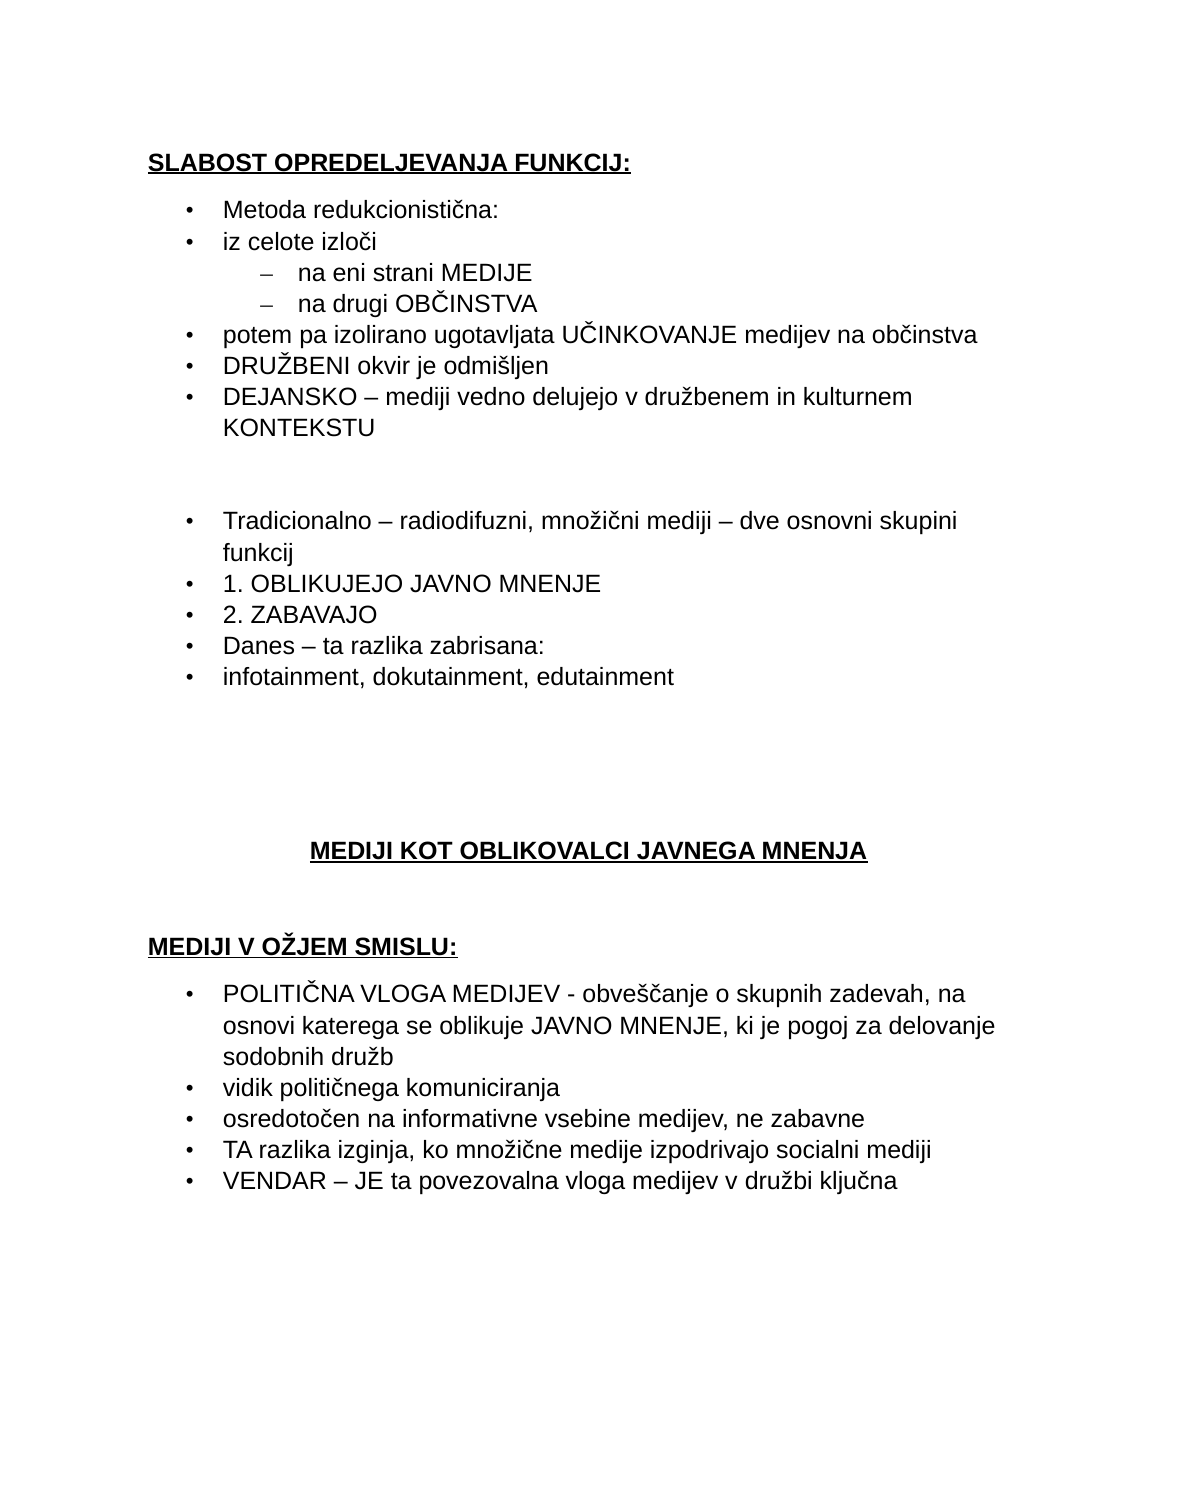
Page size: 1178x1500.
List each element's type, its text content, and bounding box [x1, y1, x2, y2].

list osredotočen na informativne vsebine medijev, ne zabavne [185, 1104, 1029, 1133]
list VENDAR – JE ta povezovalna vloga medijev v družbi ključna [185, 1166, 1029, 1195]
list Danes – ta razlika zabrisana: [185, 631, 1029, 660]
list infotainment, dokutainment, edutainment [185, 662, 1029, 691]
list Metoda redukcionistična: [185, 195, 1029, 224]
list 2. ZABAVAJO [185, 600, 1029, 629]
list vidik političnega komuniciranja [185, 1073, 1029, 1102]
text MEDIJI V OŽJEM SMISLU: [148, 932, 1029, 961]
text MEDIJI KOT OBLIKOVALCI JAVNEGA MNENJA [148, 836, 1029, 865]
list DRUŽBENI okvir je odmišljen [185, 351, 1029, 380]
list DEJANSKO – mediji vedno delujejo v družbenem in kulturnem KONTEKSTU [185, 382, 1029, 442]
list Tradicionalno – radiodifuzni, množični mediji – dve osnovni skupini funkcij [185, 506, 1029, 566]
list potem pa izolirano ugotavljata UČINKOVANJE medijev na občinstva [185, 320, 1029, 349]
list 1. OBLIKUJEJO JAVNO MNENJE [185, 569, 1029, 597]
text SLABOST OPREDELJEVANJA FUNKCIJ: [148, 148, 1029, 176]
list POLITIČNA VLOGA MEDIJEV - obveščanje o skupnih zadevah, na osnovi katerega se oblikuje JAVNO MNENJE, ki je pogoj za delovanje sodobnih družb [185, 979, 1029, 1070]
list TA razlika izginja, ko množične medije izpodrivajo socialni mediji [185, 1135, 1029, 1164]
list iz celote izloči [185, 226, 1029, 255]
list na drugi OBČINSTVA [260, 289, 1029, 318]
list na eni strani MEDIJE [260, 258, 1029, 286]
